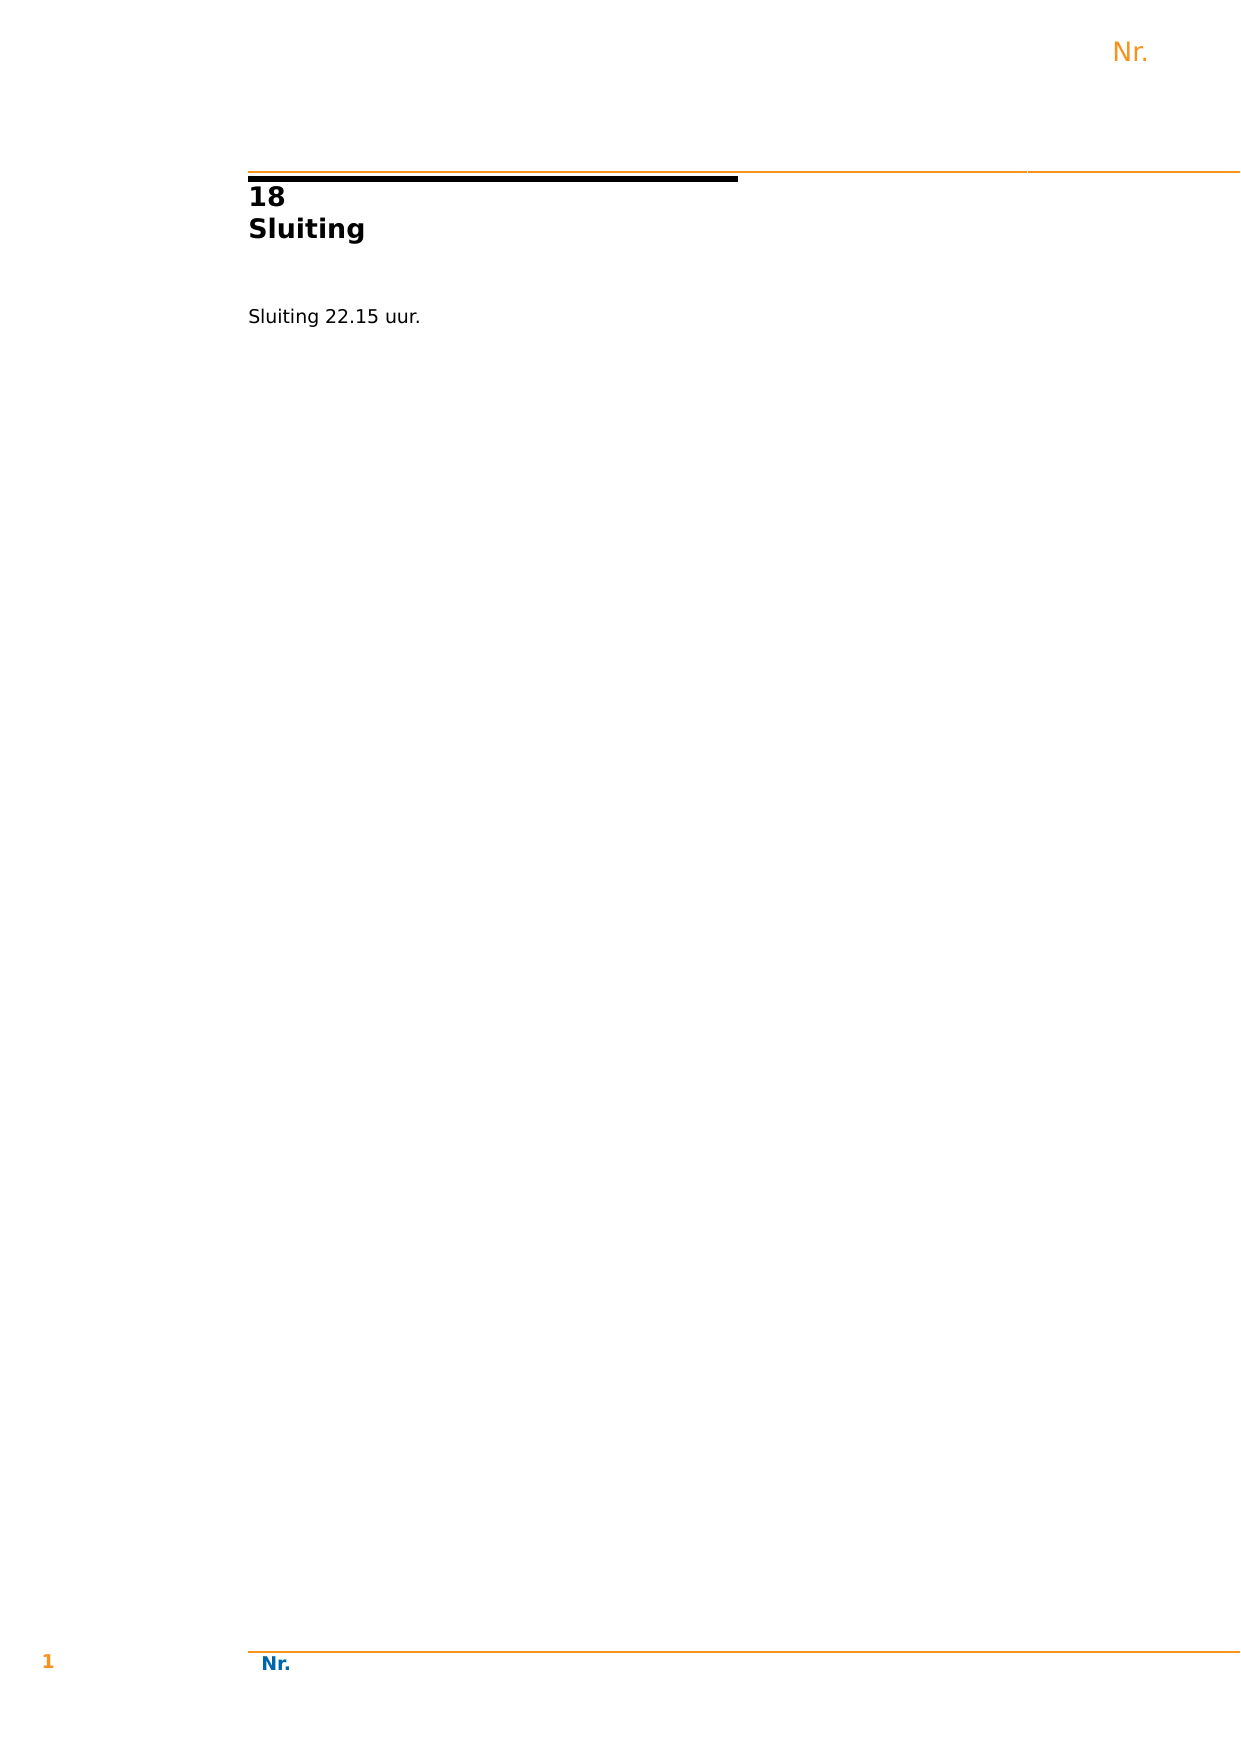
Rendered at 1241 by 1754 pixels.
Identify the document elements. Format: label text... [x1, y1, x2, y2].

text Sluiting 22.15 uur. [248, 306, 691, 328]
title 18 Sluiting [248, 182, 691, 244]
